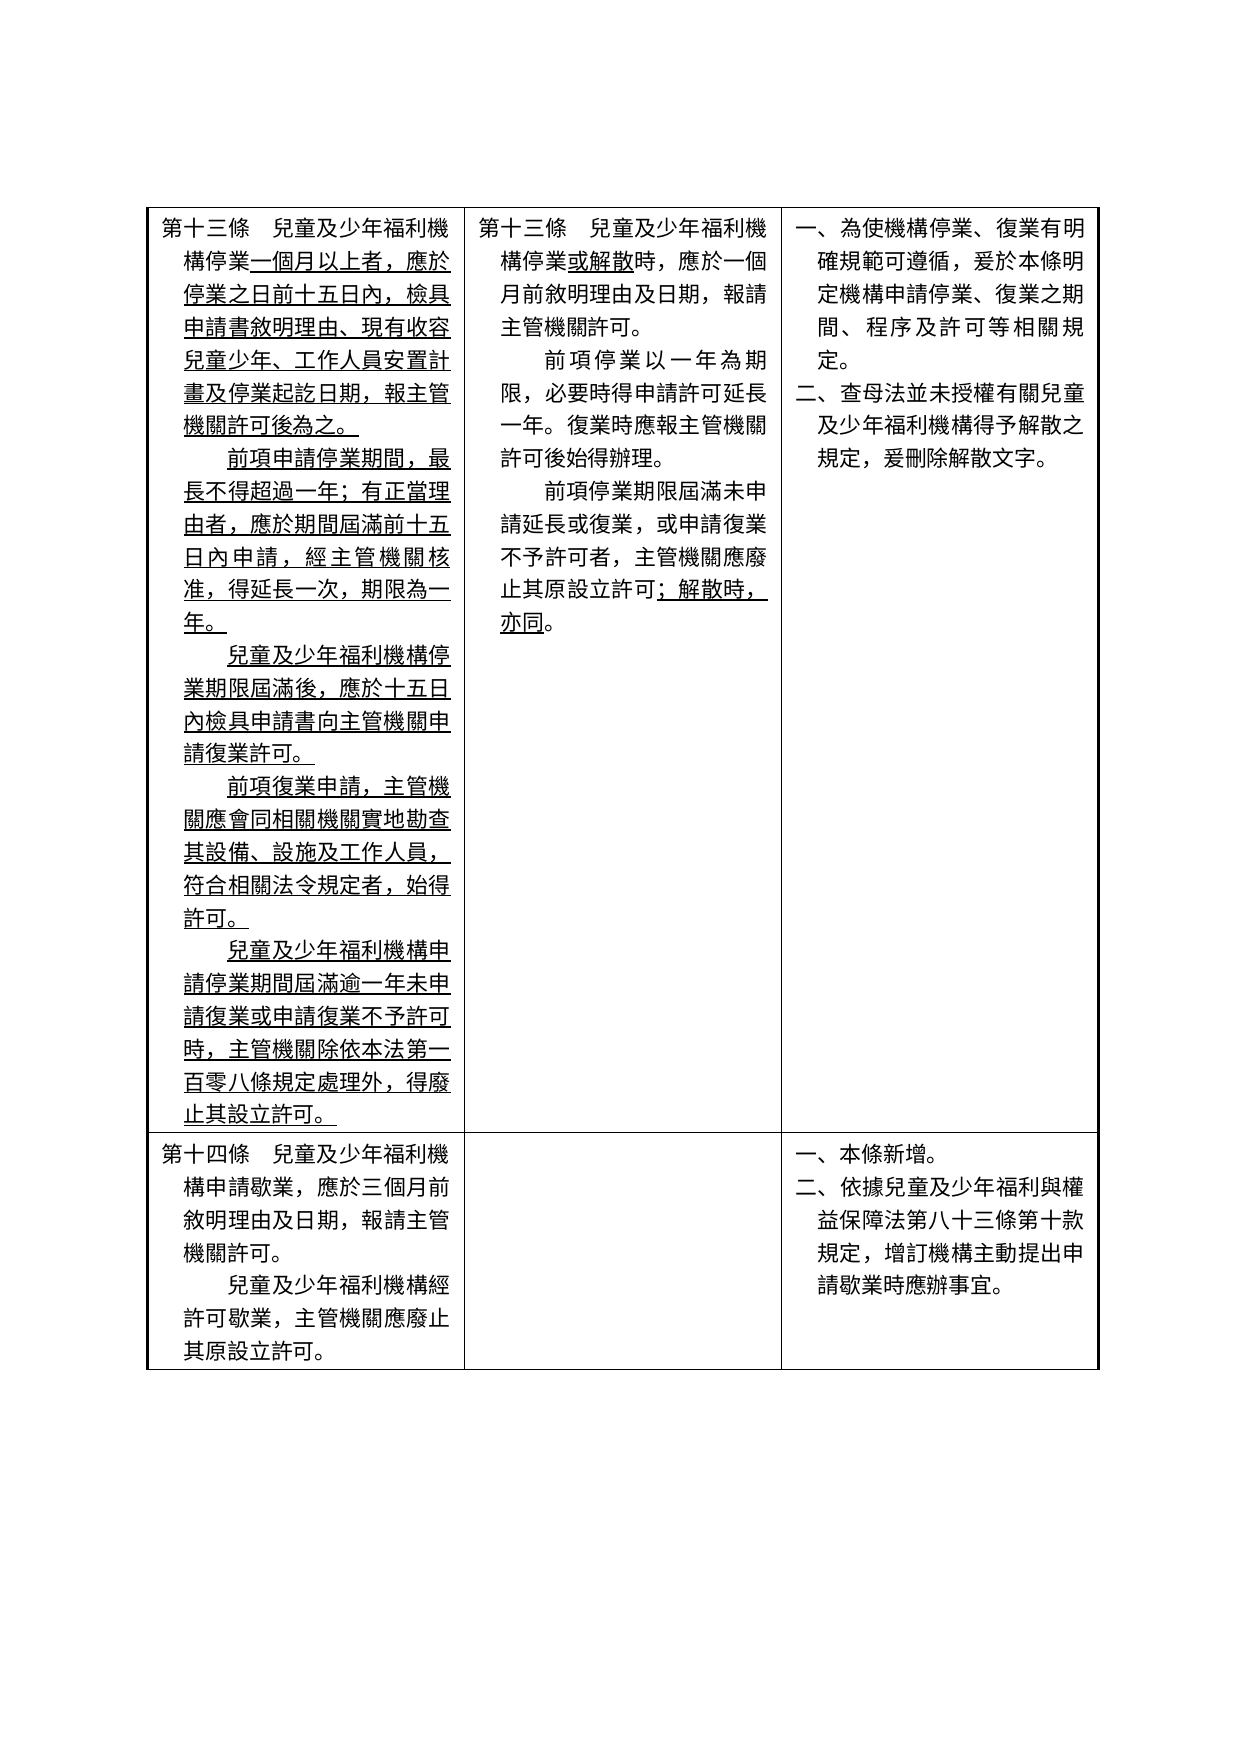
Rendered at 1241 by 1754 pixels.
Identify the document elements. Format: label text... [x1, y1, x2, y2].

table_cell 一、為使機構停業、復業有明確規範可遵循，爰於本條明定機構申請停業、復業之期間、程序及許可等相關規定。 二、查母法並未授權有關兒童及少年福利機構得予解散之規定，爰刪除解散文字。 [782, 208, 1097, 1132]
table_cell [465, 1133, 781, 1369]
table_cell 第十四條 兒童及少年福利機構申請歇業，應於三個月前敘明理由及日期，報請主管機關許可。 兒童及少年福利機構經許可歇業，主管機關應廢止其原設立許可。 [149, 1133, 464, 1369]
table_cell 第十三條 兒童及少年福利機構停業一個月以上者，應於停業之日前十五日內，檢具申請書敘明理由、現有收容兒童少年、工作人員安置計畫及停業起訖日期，報主管機關許可後為之。 前項申請停業期間，最長不得超過一年；有正當理由者，應於期間屆滿前十五日內申請，經主管機關核准，得延長一次，期限為一年。 兒童及少年福利機構停業期限屆滿後，應於十五日內檢具申請書向主管機關申請復業許可。 前項復業申請，主管機關應會同相關機關實地勘查其設備、設施及工作人員，符合相關法令規定者，始得許可。 兒童及少年福利機構申請停業期間屆滿逾一年未申請復業或申請復業不予許可時，主管機關除依本法第一百零八條規定處理外，得廢止其設立許可。 [149, 208, 464, 1132]
table_cell 第十三條 兒童及少年福利機構停業或解散時，應於一個月前敘明理由及日期，報請主管機關許可。 前項停業以一年為期限，必要時得申請許可延長一年。復業時應報主管機關許可後始得辦理。 前項停業期限屆滿未申請延長或復業，或申請復業不予許可者，主管機關應廢止其原設立許可；解散時，亦同。 [465, 208, 781, 1132]
table_cell 一、本條新增。 二、依據兒童及少年福利與權益保障法第八十三條第十款規定，增訂機構主動提出申請歇業時應辦事宜。 [782, 1133, 1097, 1369]
